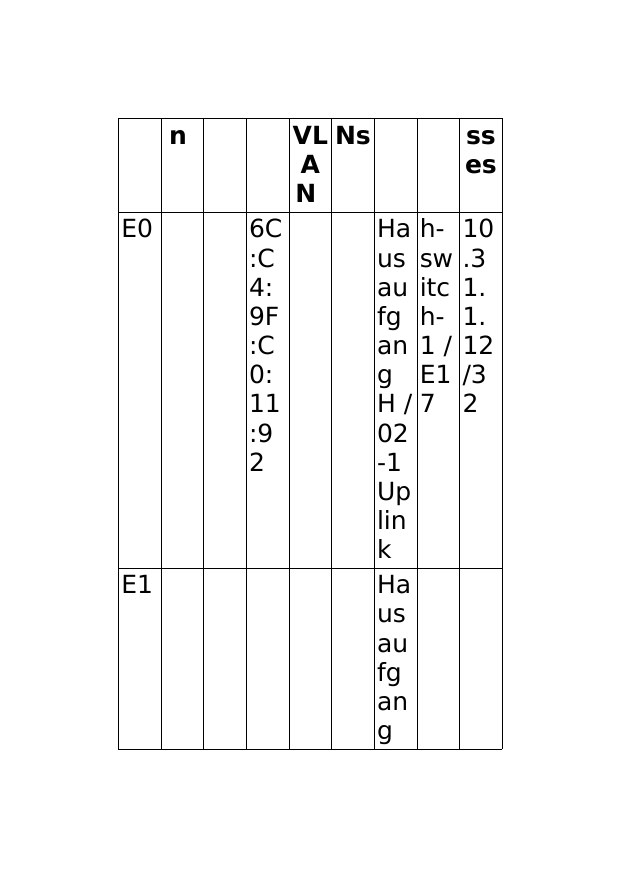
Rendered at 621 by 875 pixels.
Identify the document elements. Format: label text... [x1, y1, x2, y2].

table_header sses [460, 119, 502, 212]
table_cell 10.31.1.12/32 [460, 213, 502, 567]
table_header [204, 119, 246, 212]
table_header Ns [332, 119, 374, 212]
table_cell [204, 213, 246, 567]
table_cell [332, 569, 374, 748]
table_cell E1 [119, 569, 161, 748]
table_cell [460, 569, 502, 748]
table_cell Hausaufgang H / 02-1 Uplink [375, 213, 417, 567]
table_cell h-switch-1 / E17 [418, 213, 459, 567]
table_cell [162, 213, 203, 567]
table_header n [162, 119, 203, 212]
table_header [375, 119, 417, 212]
table_cell [418, 569, 459, 748]
table_header [119, 119, 161, 212]
table_cell [247, 569, 289, 748]
table_cell Hausaufgang [375, 569, 417, 748]
table_cell [290, 213, 331, 567]
table_cell [332, 213, 374, 567]
table_header [247, 119, 289, 212]
table_cell [204, 569, 246, 748]
table_header [418, 119, 459, 212]
table_cell [162, 569, 203, 748]
table_cell 6C:C4:9F:C0:11:92 [247, 213, 289, 567]
table_cell E0 [119, 213, 161, 567]
table_header VLAN [290, 119, 331, 212]
table_cell [290, 569, 331, 748]
